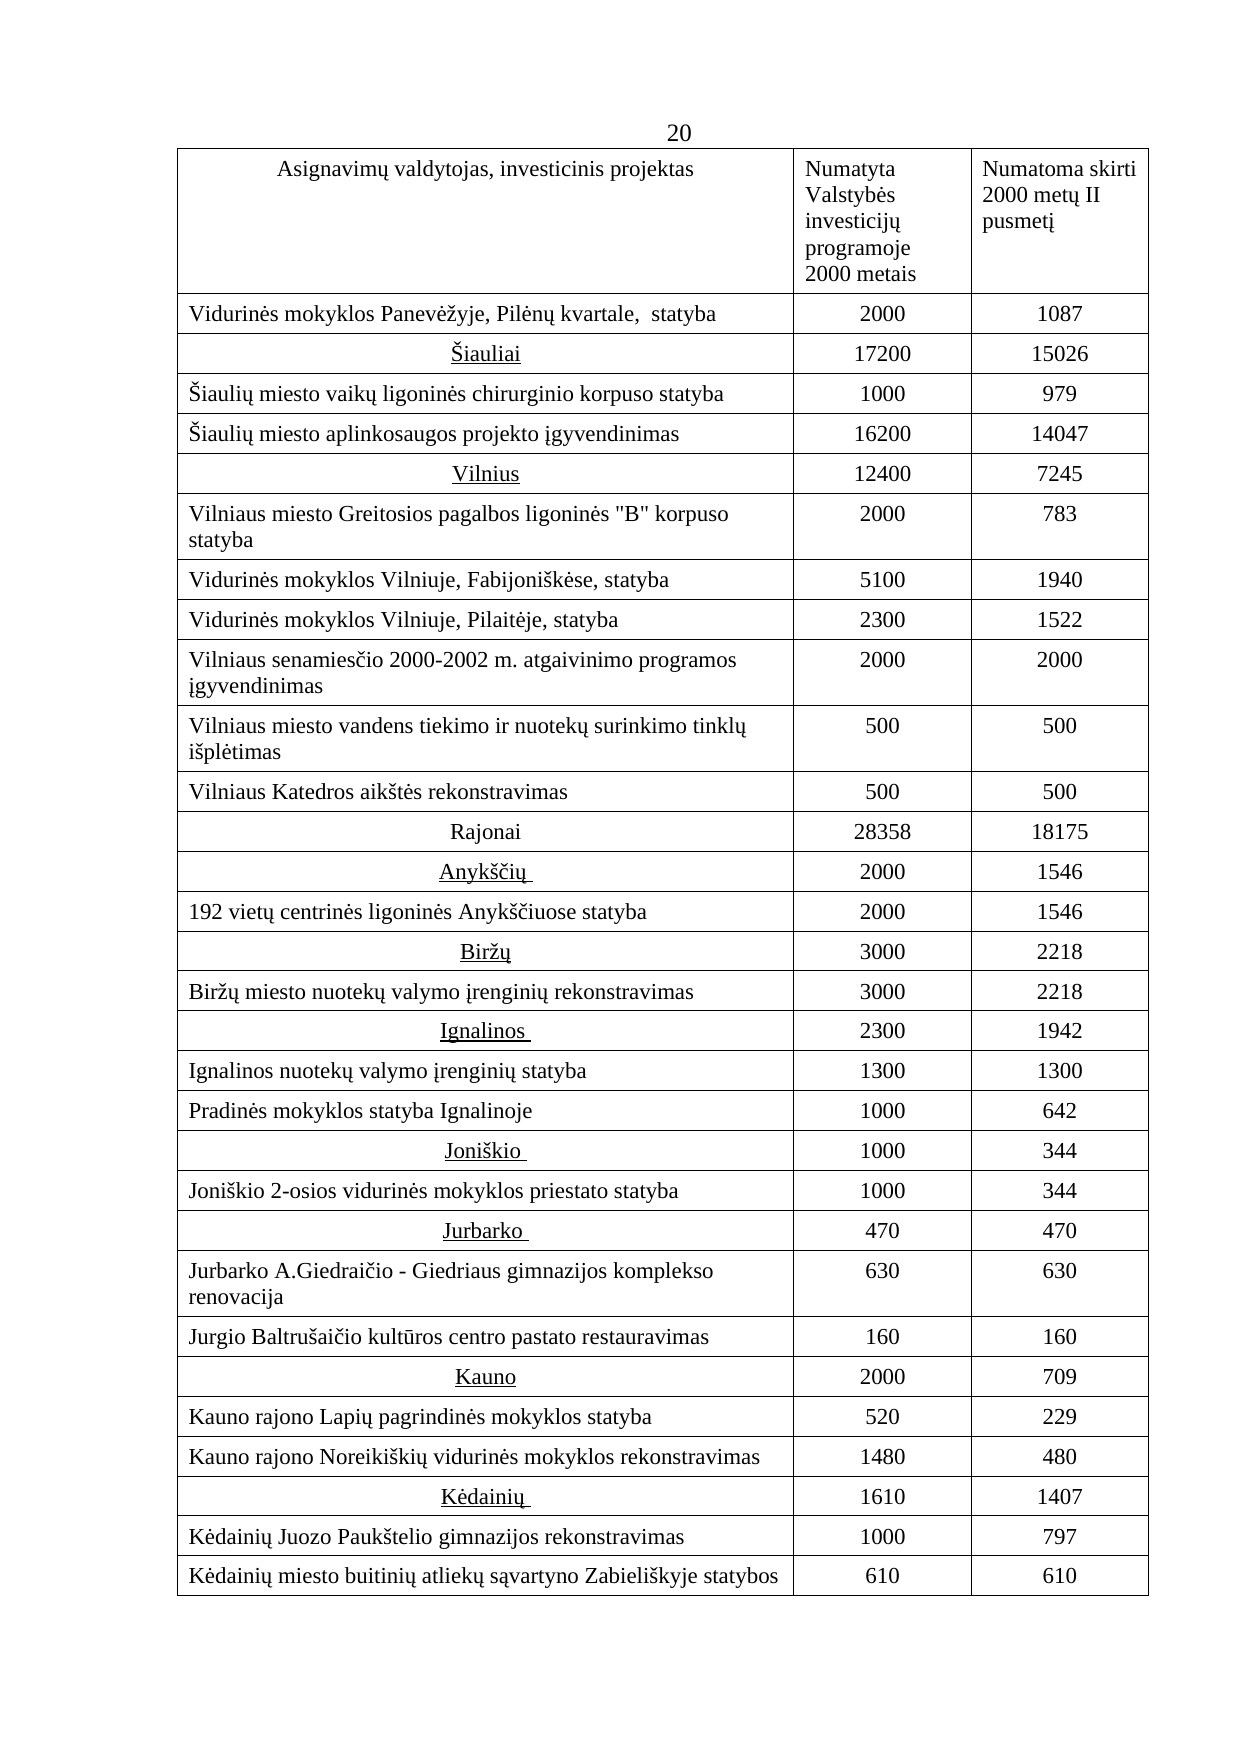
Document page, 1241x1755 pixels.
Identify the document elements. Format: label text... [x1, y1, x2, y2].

table_cell 979 [972, 374, 1148, 413]
table_cell 2218 [972, 932, 1148, 970]
table_cell 192 vietų centrinės ligoninės Anykščiuose statyba [178, 892, 793, 931]
table_cell Anykščių [178, 852, 793, 891]
table_cell 5100 [794, 560, 971, 598]
table_cell Vidurinės mokyklos Panevėžyje, Pilėnų kvartale, statyba [178, 294, 793, 333]
table_cell 1000 [794, 1131, 971, 1170]
table_cell 1546 [972, 852, 1148, 891]
table_cell 470 [794, 1211, 971, 1250]
table_cell 630 [972, 1251, 1148, 1316]
table_cell 2000 [794, 640, 971, 705]
table_cell 16200 [794, 414, 971, 452]
table_cell Vilniaus senamiesčio 2000-2002 m. atgaivinimo programos įgyvendinimas [178, 640, 793, 705]
table_cell Vilnius [178, 454, 793, 492]
table_cell 610 [972, 1556, 1148, 1595]
table_cell Jurbarko A.Giedraičio - Giedriaus gimnazijos komplekso renovacija [178, 1251, 793, 1316]
table_cell 1000 [794, 374, 971, 413]
table_cell Kauno [178, 1357, 793, 1396]
table_cell 15026 [972, 334, 1148, 373]
table_cell Rajonai [178, 812, 793, 851]
table_cell Vilniaus miesto Greitosios pagalbos ligoninės "B" korpuso statyba [178, 494, 793, 559]
table_cell 1407 [972, 1477, 1148, 1515]
table_cell 2000 [794, 892, 971, 931]
table_cell 28358 [794, 812, 971, 851]
table_cell Šiauliai [178, 334, 793, 373]
table_cell 3000 [794, 932, 971, 970]
table_cell 1087 [972, 294, 1148, 333]
table_cell 1300 [972, 1051, 1148, 1090]
table_cell 2300 [794, 600, 971, 638]
table_cell Kėdainių Juozo Paukštelio gimnazijos rekonstravimas [178, 1516, 793, 1555]
table_cell 18175 [972, 812, 1148, 851]
table_cell 1300 [794, 1051, 971, 1090]
table_cell 520 [794, 1397, 971, 1436]
table_cell 14047 [972, 414, 1148, 452]
table_cell 12400 [794, 454, 971, 492]
table_cell 344 [972, 1171, 1148, 1210]
table_cell 797 [972, 1516, 1148, 1555]
table_cell Vidurinės mokyklos Vilniuje, Fabijoniškėse, statyba [178, 560, 793, 598]
table_header Numatyta Valstybės investicijų programoje 2000 metais [794, 149, 971, 293]
table_cell Joniškio 2-osios vidurinės mokyklos priestato statyba [178, 1171, 793, 1210]
table_cell 783 [972, 494, 1148, 559]
table_cell Kėdainių [178, 1477, 793, 1515]
table_cell 1610 [794, 1477, 971, 1515]
table_cell 1940 [972, 560, 1148, 598]
table_cell 500 [794, 706, 971, 771]
table_cell 2000 [794, 294, 971, 333]
table_cell Vilniaus miesto vandens tiekimo ir nuotekų surinkimo tinklų išplėtimas [178, 706, 793, 771]
table_cell 500 [972, 706, 1148, 771]
table_cell 2000 [794, 852, 971, 891]
table_cell Šiaulių miesto aplinkosaugos projekto įgyvendinimas [178, 414, 793, 452]
table_cell 2300 [794, 1011, 971, 1050]
table_cell 642 [972, 1091, 1148, 1130]
table_cell Kauno rajono Lapių pagrindinės mokyklos statyba [178, 1397, 793, 1436]
table_cell 229 [972, 1397, 1148, 1436]
table_cell Joniškio [178, 1131, 793, 1170]
table_cell 610 [794, 1556, 971, 1595]
table_cell 709 [972, 1357, 1148, 1396]
table_cell Kėdainių miesto buitinių atliekų sąvartyno Zabieliškyje statybos [178, 1556, 793, 1595]
table_cell 2000 [794, 1357, 971, 1396]
table_cell 2000 [794, 494, 971, 559]
table_cell 1000 [794, 1171, 971, 1210]
table_cell Vidurinės mokyklos Vilniuje, Pilaitėje, statyba [178, 600, 793, 638]
table_cell Ignalinos [178, 1011, 793, 1050]
table_cell Biržų [178, 932, 793, 970]
table_cell 17200 [794, 334, 971, 373]
table_header Numatoma skirti 2000 metų II pusmetį [972, 149, 1148, 293]
table_cell 1000 [794, 1091, 971, 1130]
table_cell 1546 [972, 892, 1148, 931]
table_cell Šiaulių miesto vaikų ligoninės chirurginio korpuso statyba [178, 374, 793, 413]
table_cell 344 [972, 1131, 1148, 1170]
table_cell 500 [794, 772, 971, 811]
table_cell 630 [794, 1251, 971, 1316]
table_cell 1480 [794, 1437, 971, 1476]
table_cell 1522 [972, 600, 1148, 638]
table_cell 500 [972, 772, 1148, 811]
table_cell 160 [794, 1317, 971, 1356]
table_cell 160 [972, 1317, 1148, 1356]
table_cell Kauno rajono Noreikiškių vidurinės mokyklos rekonstravimas [178, 1437, 793, 1476]
table_cell 2218 [972, 971, 1148, 1010]
table_cell Pradinės mokyklos statyba Ignalinoje [178, 1091, 793, 1130]
table_cell 1942 [972, 1011, 1148, 1050]
table_cell Ignalinos nuotekų valymo įrenginių statyba [178, 1051, 793, 1090]
table_cell 480 [972, 1437, 1148, 1476]
table_cell 1000 [794, 1516, 971, 1555]
table_cell Jurbarko [178, 1211, 793, 1250]
table_cell Jurgio Baltrušaičio kultūros centro pastato restauravimas [178, 1317, 793, 1356]
table_cell 470 [972, 1211, 1148, 1250]
table_cell Vilniaus Katedros aikštės rekonstravimas [178, 772, 793, 811]
table_cell 3000 [794, 971, 971, 1010]
table_header Asignavimų valdytojas, investicinis projektas [178, 149, 793, 293]
table_cell 7245 [972, 454, 1148, 492]
table_cell 2000 [972, 640, 1148, 705]
table_cell Biržų miesto nuotekų valymo įrenginių rekonstravimas [178, 971, 793, 1010]
